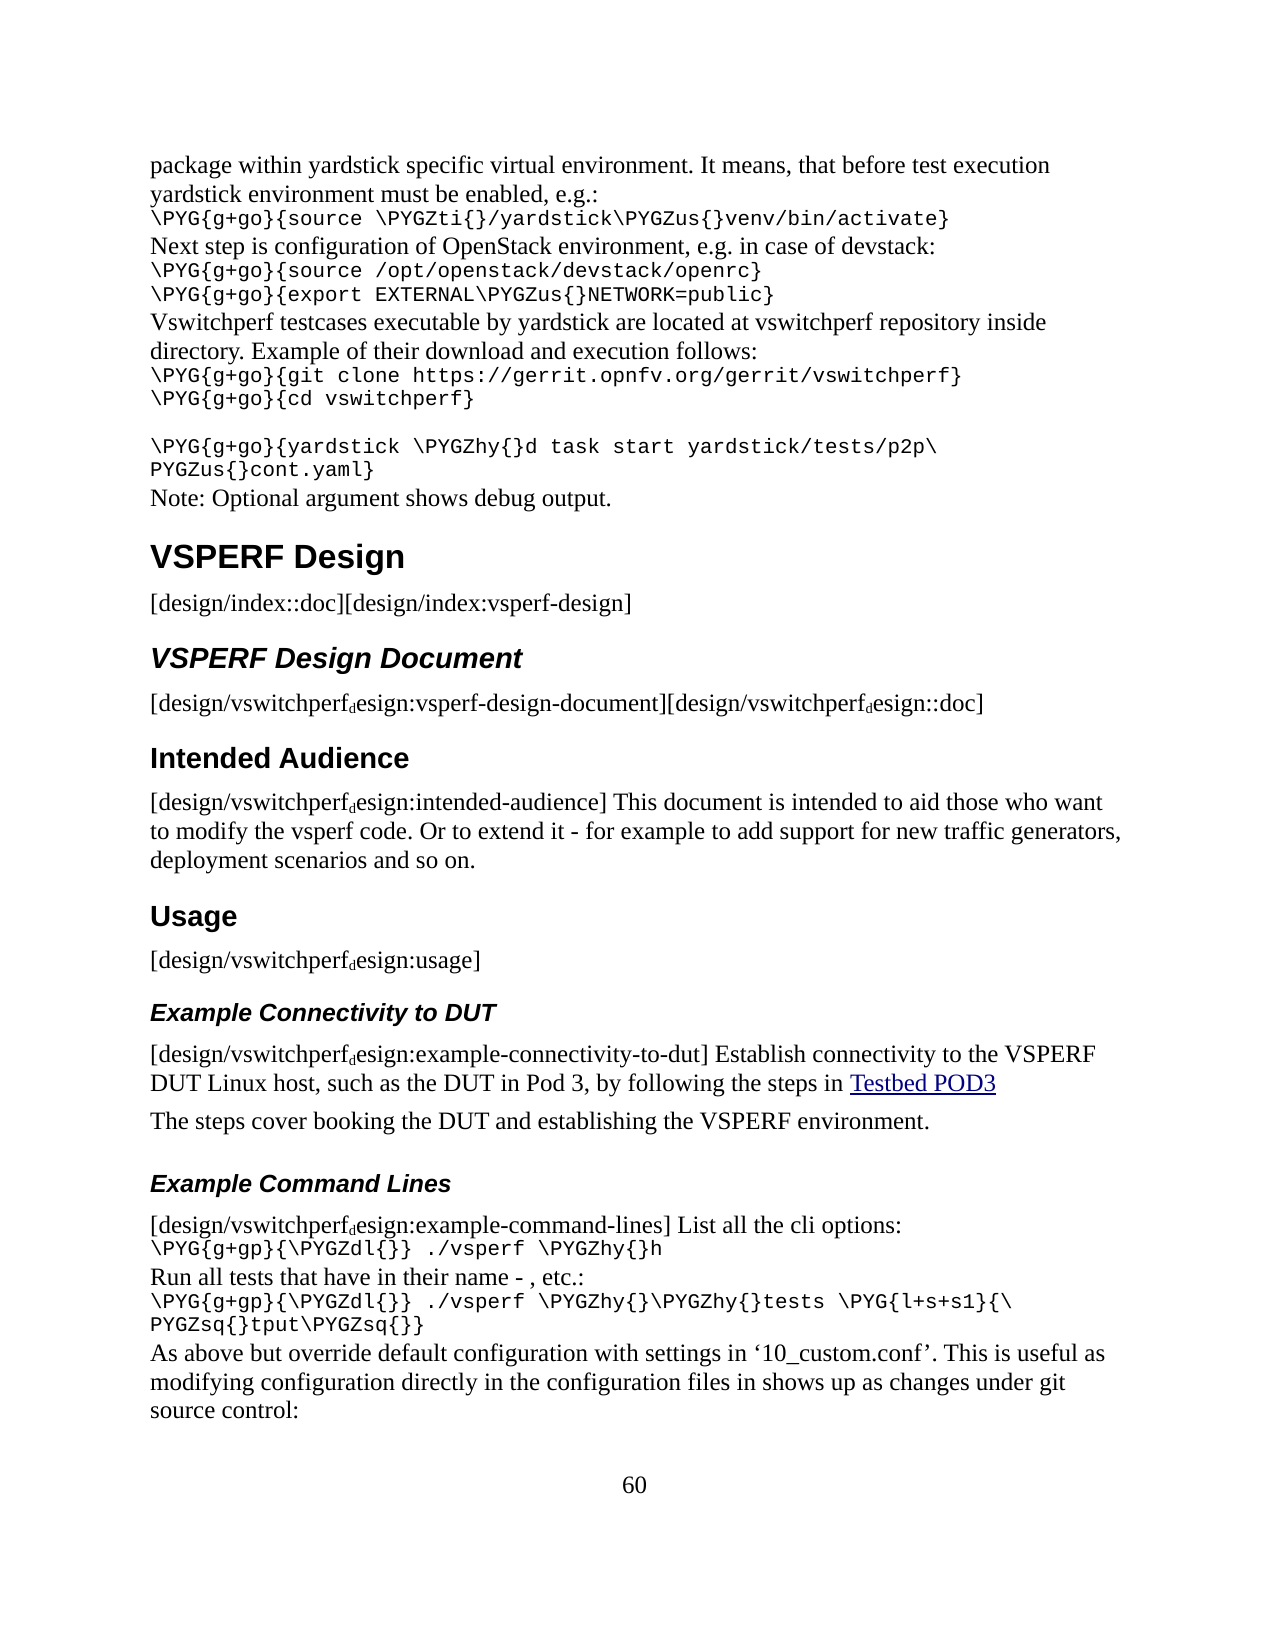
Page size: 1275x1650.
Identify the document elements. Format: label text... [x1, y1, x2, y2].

subtitle VSPERF Design [150, 537, 1125, 575]
text \PYG{g+go}{source \PYGZti{}/yardstick\PYGZus{}venv/bin/activate} [150, 207, 1125, 231]
text \PYG{g+go}{yardstick \PYGZhy{}d task start yardstick/tests/p2p\PYGZus{}cont.yaml} [150, 436, 1125, 483]
text [design/vswitchperfdesign:example-connectivity-to-dut] Establish connectivity to the VSPERF DUT Linux host, such as the DUT in Pod 3, by following the steps in Testbed POD3 [150, 1039, 1125, 1097]
text [design/vswitchperfdesign:example-command-lines] List all the cli options: [150, 1210, 1125, 1238]
text \PYG{g+go}{export EXTERNAL\PYGZus{}NETWORK=public} [150, 283, 1125, 307]
text [design/index::doc][design/index:vsperf-design] [150, 588, 1125, 617]
text [design/vswitchperfdesign:intended-audience] This document is intended to aid those who want to modify the vsperf code. Or to extend it - for example to add support for new traffic generators, deployment scenarios and so on. [150, 787, 1125, 874]
text \PYG{g+go}{source /opt/openstack/devstack/openrc} [150, 260, 1125, 283]
text Note: Optional argument shows debug output. [150, 483, 1125, 512]
text \PYG{g+gp}{\PYGZdl{}} ./vsperf \PYGZhy{}h [150, 1238, 1125, 1262]
text As above but override default configuration with settings in ‘10_custom.conf’. This is useful as modifying configuration directly in the configuration files in shows up as changes under git source control: [150, 1338, 1125, 1424]
text Next step is configuration of OpenStack environment, e.g. in case of devstack: [150, 231, 1125, 260]
text \PYG{g+go}{git clone https://gerrit.opnfv.org/gerrit/vswitchperf} [150, 365, 1125, 388]
text \PYG{g+go}{cd vswitchperf} [150, 388, 1125, 412]
text package within yardstick specific virtual environment. It means, that before test execution yardstick environment must be enabled, e.g.: [150, 150, 1125, 207]
text [design/vswitchperfdesign:usage] [150, 945, 1125, 973]
text The steps cover booking the DUT and establishing the VSPERF environment. [150, 1106, 1125, 1135]
text Vswitchperf testcases executable by yardstick are located at vswitchperf repository inside directory. Example of their download and execution follows: [150, 307, 1125, 365]
text [design/vswitchperfdesign:vsperf-design-document][design/vswitchperfdesign::doc] [150, 688, 1125, 716]
subtitle Usage [150, 899, 1125, 932]
subtitle Intended Audience [150, 741, 1125, 775]
subtitle Example Command Lines [150, 1169, 1125, 1197]
text Run all tests that have in their name - , etc.: [150, 1262, 1125, 1291]
subtitle Example Connectivity to DUT [150, 998, 1125, 1027]
text \PYG{g+gp}{\PYGZdl{}} ./vsperf \PYGZhy{}\PYGZhy{}tests \PYG{l+s+s1}{\PYGZsq{}tput\PYGZsq{}} [150, 1291, 1125, 1338]
subtitle VSPERF Design Document [150, 642, 1125, 675]
